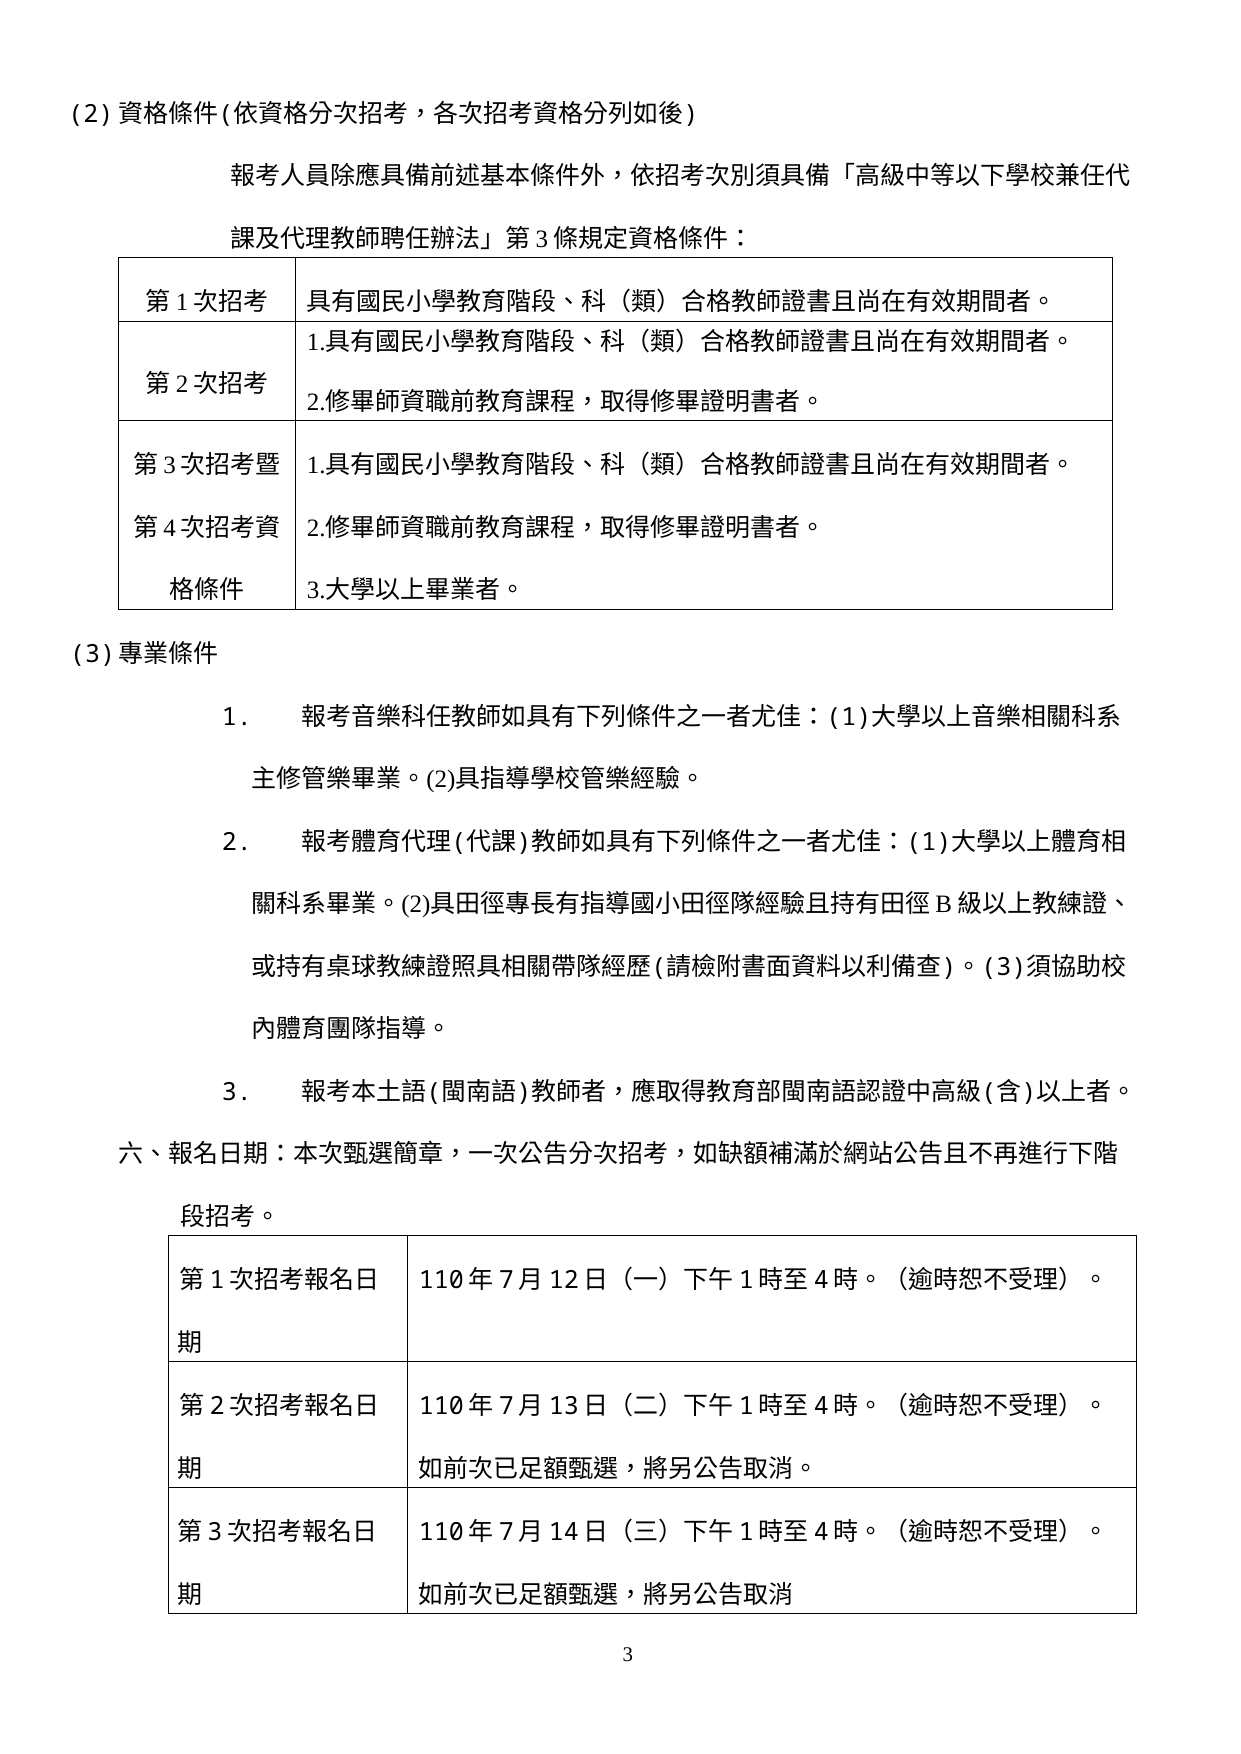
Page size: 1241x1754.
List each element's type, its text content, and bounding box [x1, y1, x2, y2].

table_cell 110年7月13日（二）下午1時至4時。（逾時恕不受理）。 如前次已足額甄選，將另公告取消。 [408, 1362, 1136, 1487]
table_cell 1.具有國民小學教育階段、科（類）合格教師證書且尚在有效期間者。 2.修畢師資職前教育課程，取得修畢證明書者。 [296, 322, 1112, 420]
text 六、報名日期：本次甄選簡章，一次公告分次招考，如缺額補滿於網站公告且不再進行下階段招考。 [118, 1110, 1137, 1235]
text 報考人員除應具備前述基本條件外，依招考次別須具備「高級中等以下學校兼任代課及代理教師聘任辦法」第3條規定資格條件： [230, 132, 1137, 257]
table_header 第1次招考報名日期 [169, 1236, 407, 1361]
list 資格條件(依資格分次招考，各次招考資格分列如後) [68, 69, 1137, 132]
table_cell 第2次招考 [119, 322, 295, 420]
table_cell 第2次招考報名日期 [169, 1362, 407, 1487]
table_cell 1.具有國民小學教育階段、科（類）合格教師證書且尚在有效期間者。 2.修畢師資職前教育課程，取得修畢證明書者。 3.大學以上畢業者。 [296, 421, 1112, 609]
table_cell 第3次招考報名日期 [169, 1488, 407, 1613]
table_header 110年7月12日（一）下午1時至4時。（逾時恕不受理）。 [408, 1236, 1136, 1361]
list 報考音樂科任教師如具有下列條件之一者尤佳：(1)大學以上音樂相關科系主修管樂畢業。(2)具指導學校管樂經驗。 [222, 672, 1137, 797]
list 報考體育代理(代課)教師如具有下列條件之一者尤佳：(1)大學以上體育相關科系畢業。(2)具田徑專長有指導國小田徑隊經驗且持有田徑B級以上教練證、或持有桌球教練證照具相關帶隊經歷(請檢附書面資料以利備查)。(3)須協助校內體育團隊指導。 [222, 797, 1137, 1047]
list 專業條件 [70, 610, 1137, 672]
table_header 具有國民小學教育階段、科（類）合格教師證書且尚在有效期間者。 [296, 258, 1112, 321]
table_cell 第3次招考暨 第4次招考資格條件 [119, 421, 295, 609]
table_header 第1次招考 [119, 258, 295, 321]
table_cell 110年7月14日（三）下午1時至4時。（逾時恕不受理）。 如前次已足額甄選，將另公告取消 [408, 1488, 1136, 1613]
list 報考本土語(閩南語)教師者，應取得教育部閩南語認證中高級(含)以上者。 [222, 1047, 1137, 1110]
